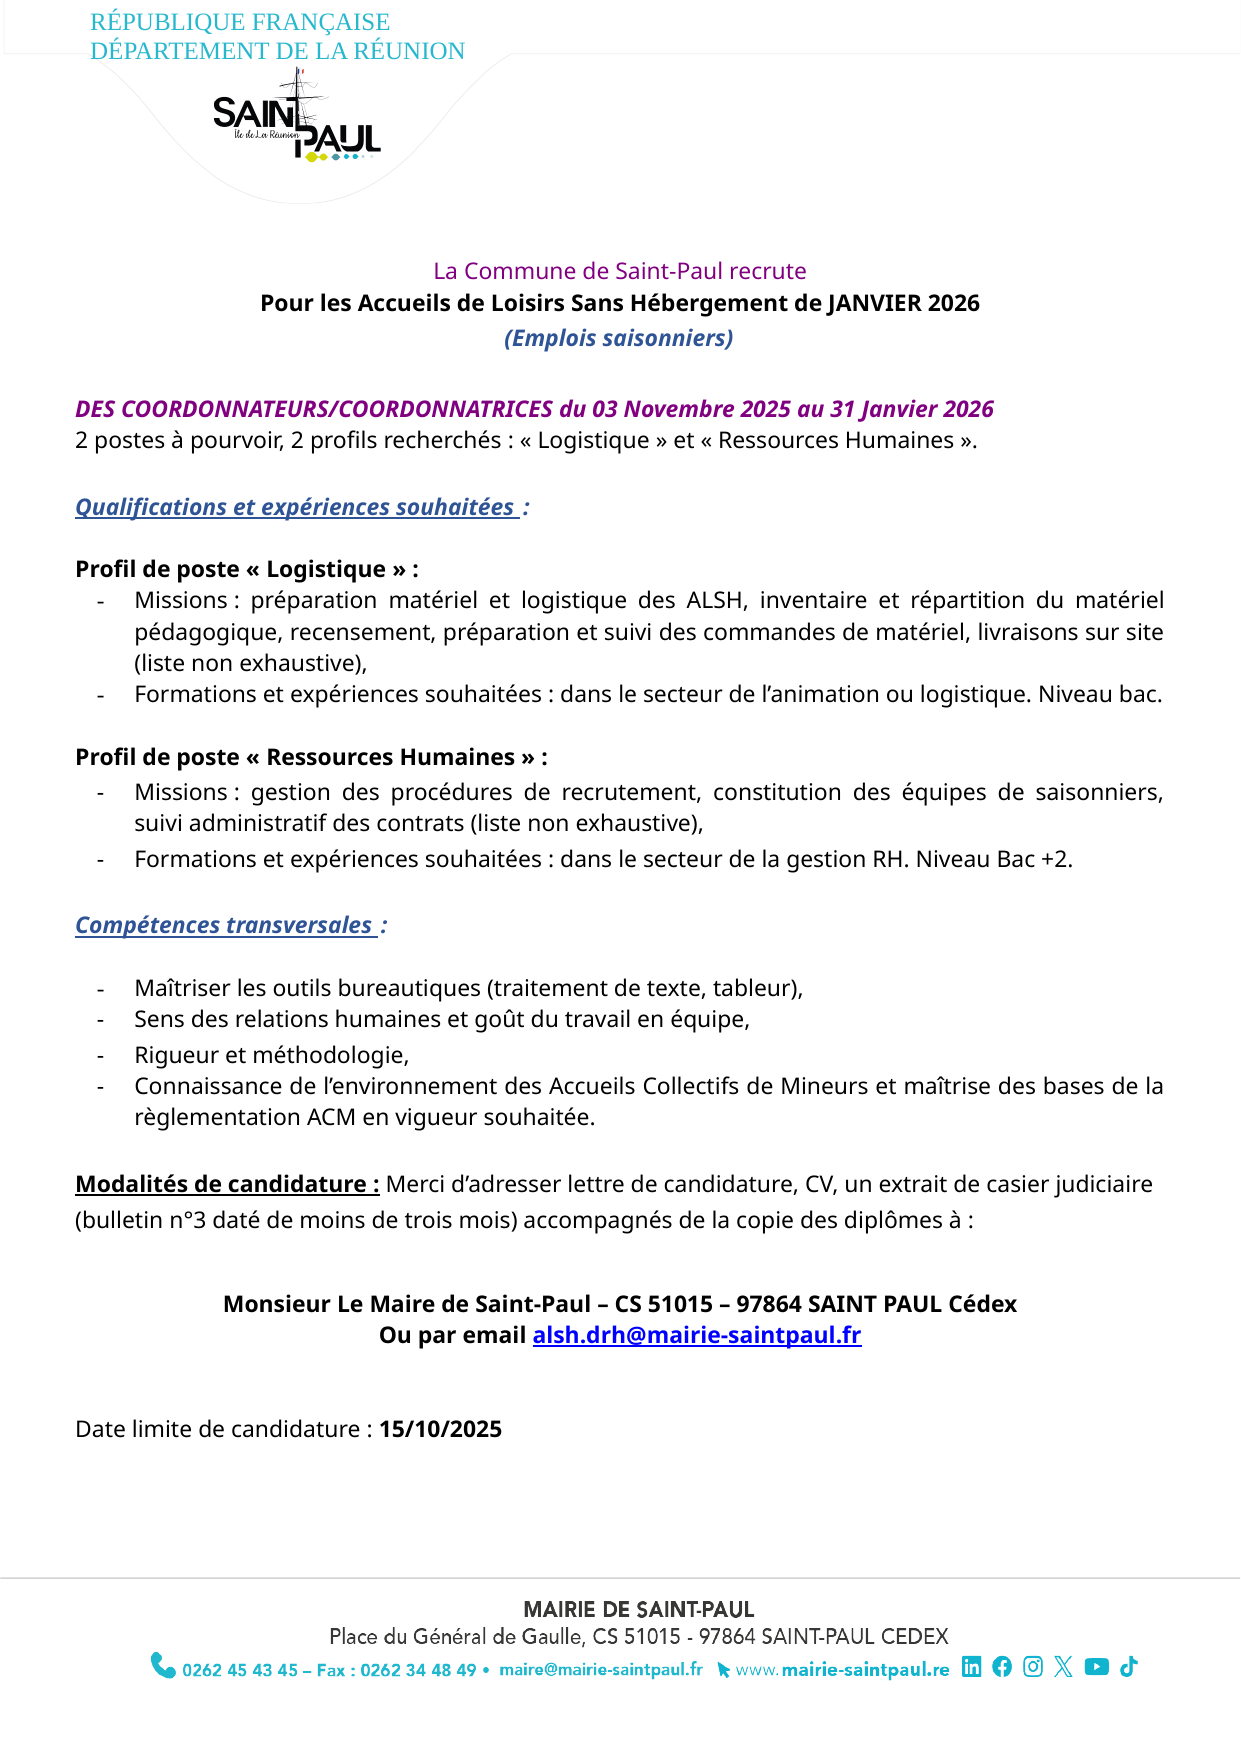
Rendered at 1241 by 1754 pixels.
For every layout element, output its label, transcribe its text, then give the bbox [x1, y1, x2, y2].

picture [0, 1577, 1241, 1686]
text Date limite de candidature : 15/10/2025 [75, 1413, 1165, 1444]
text 2 postes à pourvoir, 2 profils recherchés : « Logistique » et « Ressources Humaines ». [75, 424, 1165, 455]
text Pour les Accueils de Loisirs Sans Hébergement de JANVIER 2026 [75, 286, 1165, 318]
list Maîtriser les outils bureautiques (traitement de texte, tableur), [97, 972, 1165, 1003]
list Formations et expériences souhaitées : dans le secteur de l’animation ou logistique. Niveau bac. [97, 678, 1165, 709]
subtitle Monsieur Le Maire de Saint-Paul – CS 51015 – 97864 SAINT PAUL Cédex [75, 1288, 1165, 1319]
subtitle - Sens des relations humaines et goût du travail en équipe, [97, 1003, 1165, 1034]
subtitle Qualifications et expériences souhaitées : [75, 491, 1165, 522]
text Profil de poste « Logistique » : [75, 553, 1165, 584]
subtitle - Formations et expériences souhaitées : dans le secteur de la gestion RH. Niveau Bac +2. [97, 843, 1165, 874]
text La Commune de Saint-Paul recrute [75, 255, 1165, 286]
text - Connaissance de l’environnement des Accueils Collectifs de Mineurs et maîtrise des bases de la règlementation ACM en vigueur souhaitée. [97, 1070, 1165, 1132]
subtitle - Rigueur et méthodologie, [97, 1038, 1165, 1070]
subtitle Compétences transversales : [75, 909, 1165, 941]
subtitle DES COORDONNATEURS/COORDONNATRICES du 03 Novembre 2025 au 31 Janvier 2026 [75, 393, 1165, 424]
text Profil de poste « Ressources Humaines » : [75, 741, 1165, 772]
subtitle - Missions : gestion des procédures de recrutement, constitution des équipes de saisonniers, suivi administratif des contrats (liste non exhaustive), [97, 776, 1165, 838]
list Missions : préparation matériel et logistique des ALSH, inventaire et répartition du matériel pédagogique, recensement, préparation et suivi des commandes de matériel, livraisons sur site (liste non exhaustive), [97, 584, 1165, 678]
subtitle (Emplois saisonniers) [75, 322, 1165, 353]
picture [3, 0, 1241, 204]
text Ou par email alsh.drh@mairie-saintpaul.fr [75, 1319, 1165, 1350]
text Modalités de candidature : Merci d’adresser lettre de candidature, CV, un extrait de casier judiciaire (bulletin n°3 daté de moins de trois mois) accompagnés de la copie des diplômes à : [75, 1168, 1165, 1235]
